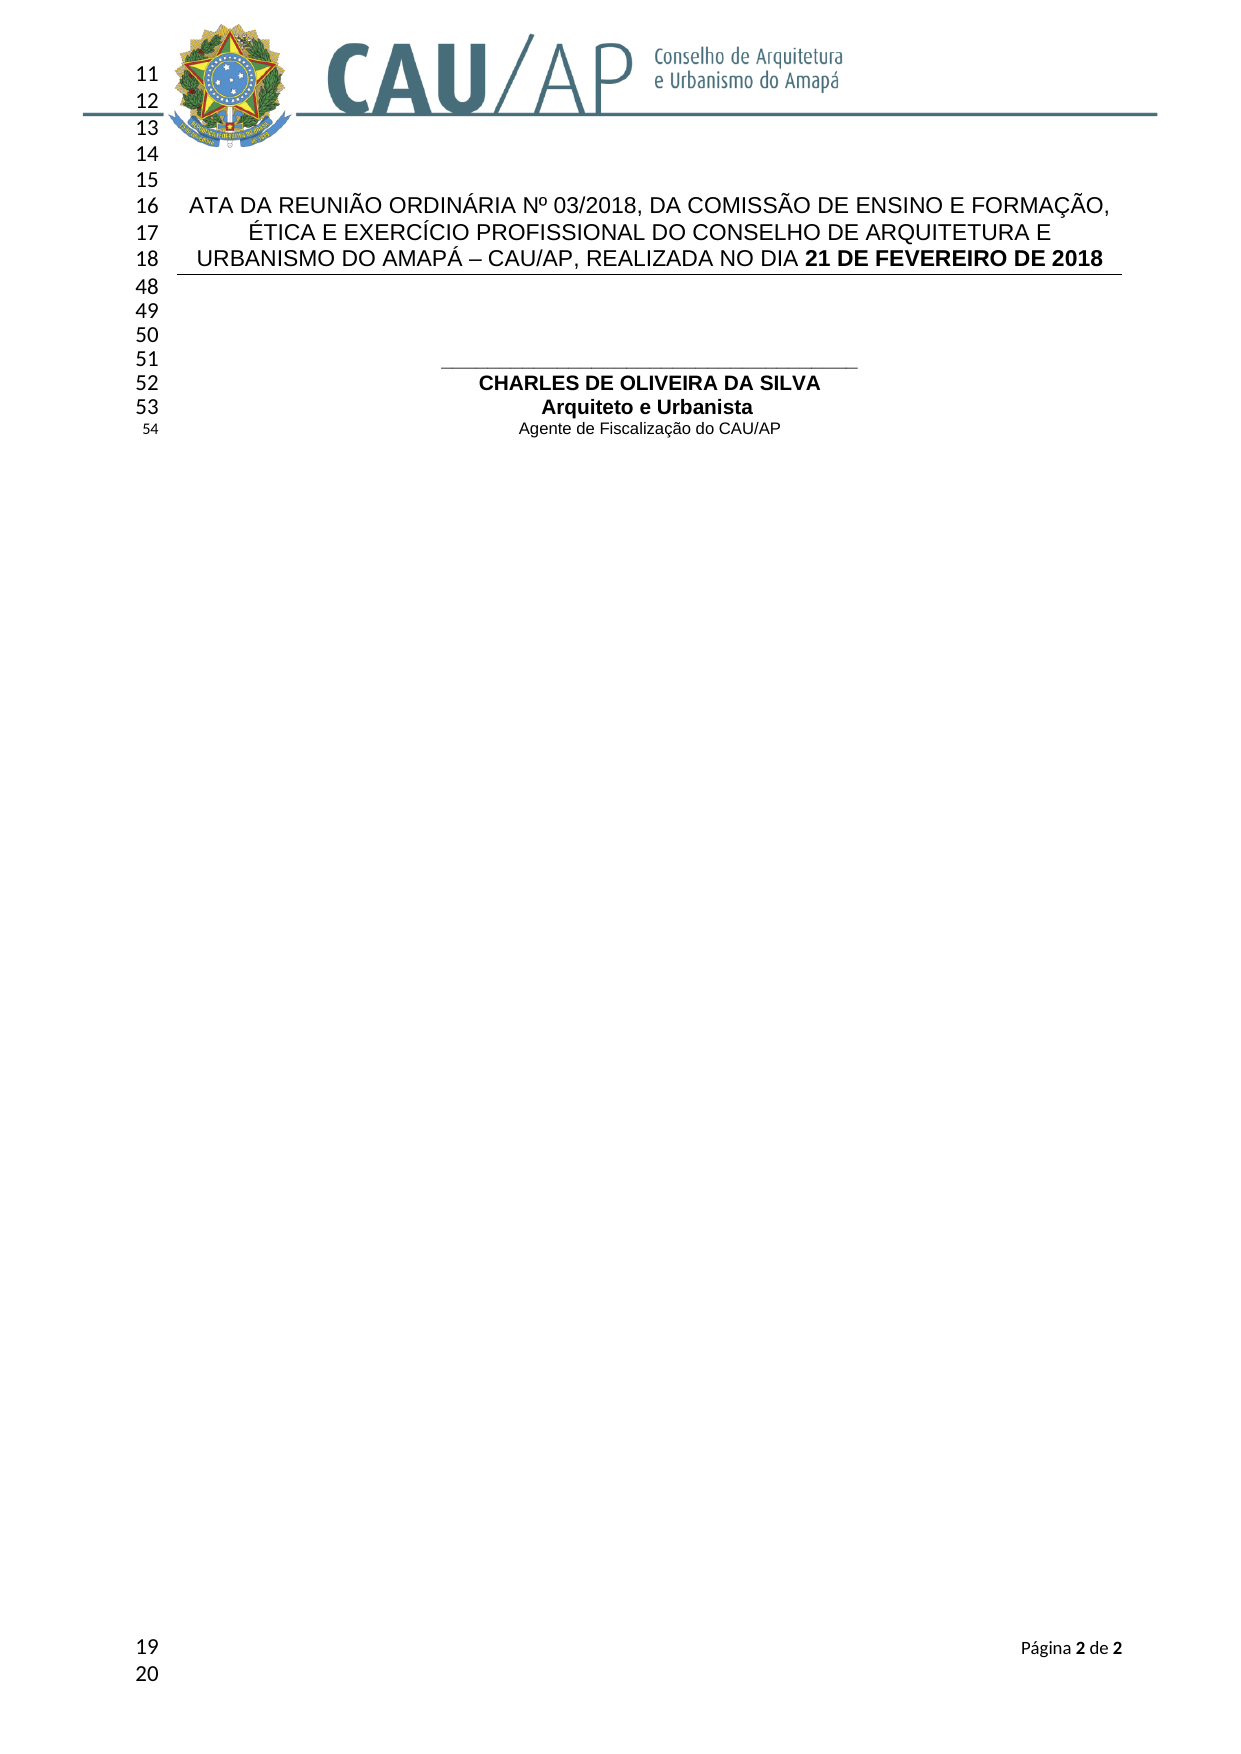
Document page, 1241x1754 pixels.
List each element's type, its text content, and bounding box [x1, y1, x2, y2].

text Agente de Fiscalização do CAU/AP [177, 418, 1122, 438]
text ____________________________________ [177, 347, 1122, 371]
text CHARLES DE OLIVEIRA DA SILVA [177, 371, 1122, 394]
text Arquiteto e Urbanista [177, 394, 1122, 418]
